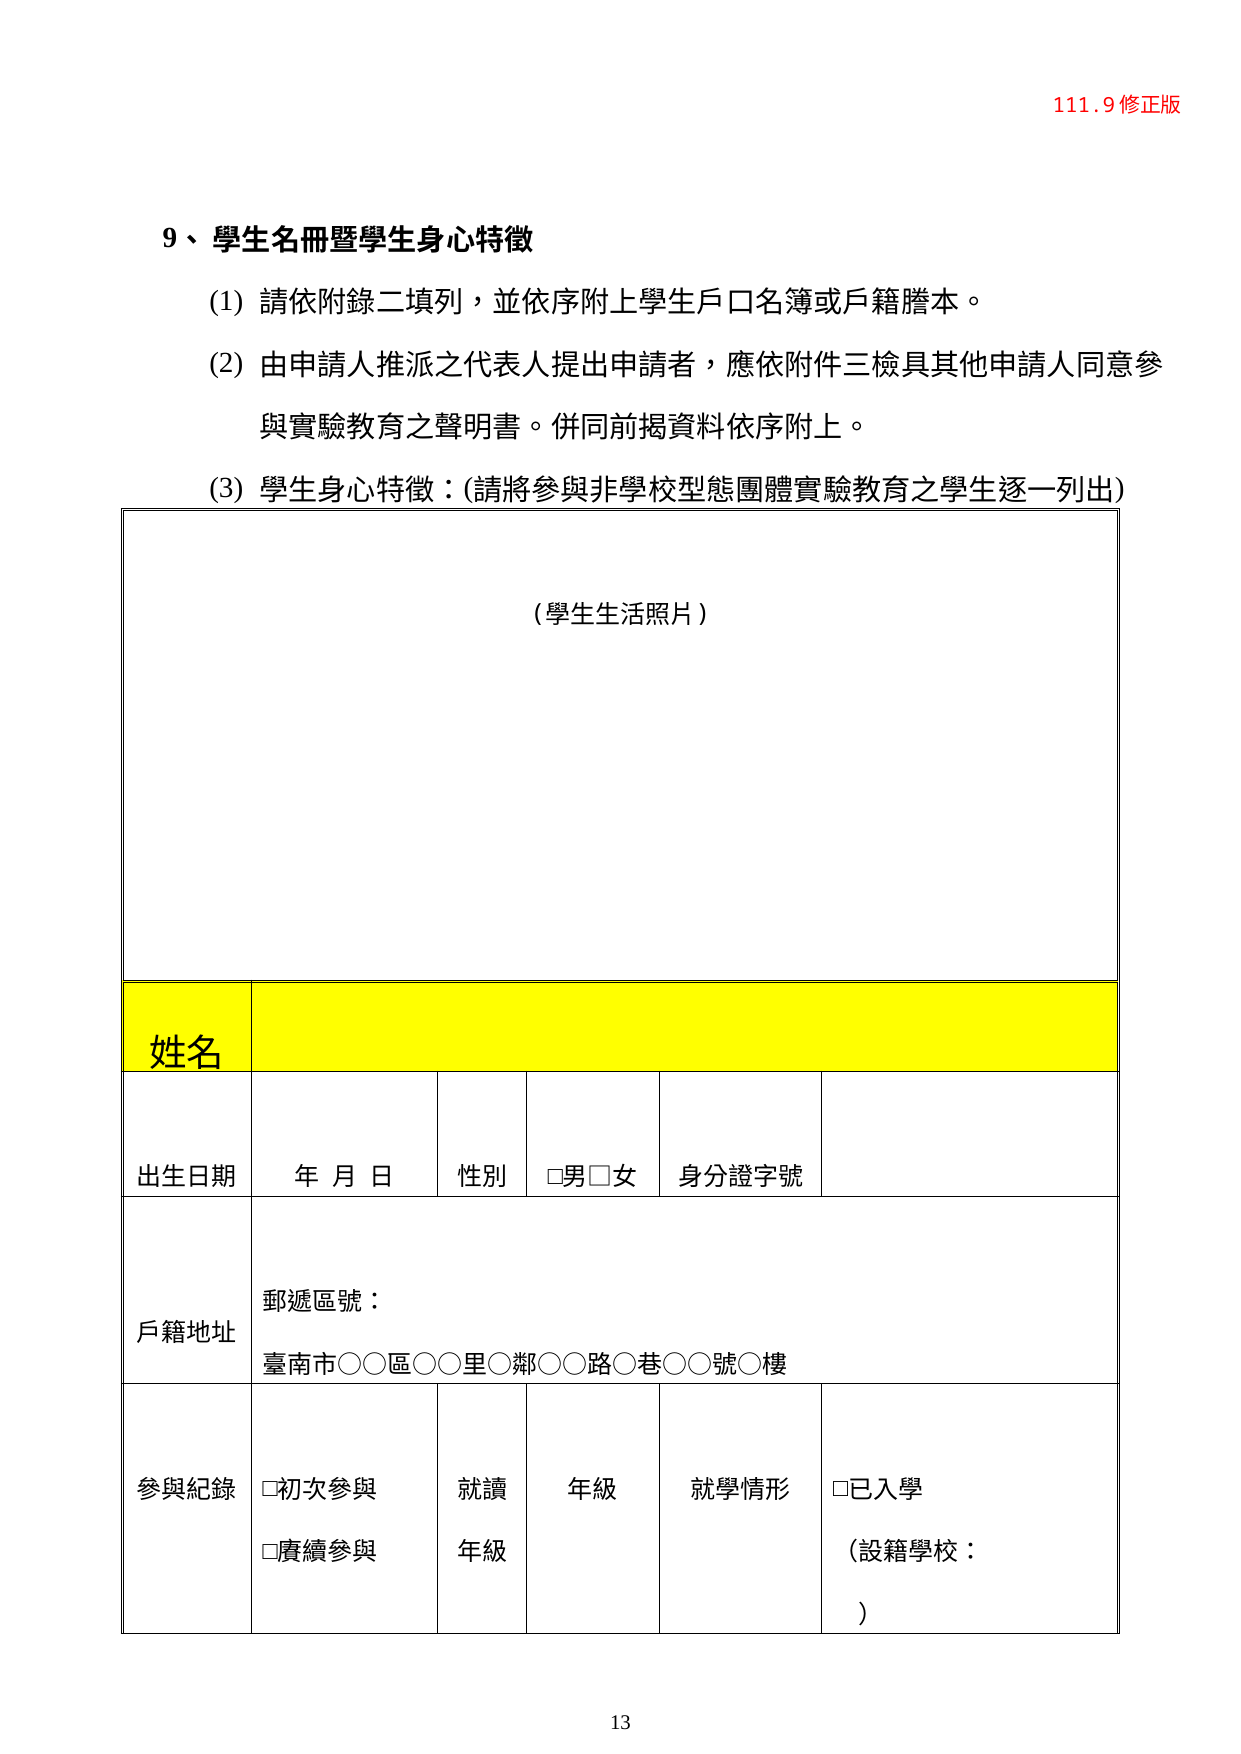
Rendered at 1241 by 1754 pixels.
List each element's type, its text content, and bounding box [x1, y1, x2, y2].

table_cell [252, 983, 1117, 1071]
table_cell □男□女 [527, 1072, 659, 1196]
table_cell 年 月 日 [252, 1072, 437, 1196]
table_cell 姓名 [124, 983, 251, 1071]
table_cell □初次參與 □賡續參與 [252, 1384, 437, 1633]
table_header (學生生活照片) [124, 511, 1117, 979]
list 學生身心特徵：(請將參與非學校型態團體實驗教育之學生逐一列出) [209, 446, 1181, 508]
list 學生名冊暨學生身心特徵 [162, 196, 1181, 258]
table_cell 參與紀錄 [124, 1384, 251, 1633]
table_cell 就讀年級 [438, 1384, 526, 1633]
table_cell 性別 [438, 1072, 526, 1196]
table_cell □已入學 （設籍學校： ） [822, 1384, 1117, 1633]
table_cell 就學情形 [660, 1384, 821, 1633]
list 請依附錄二填列，並依序附上學生戶口名簿或戶籍謄本。 [209, 258, 1181, 321]
list 由申請人推派之代表人提出申請者，應依附件三檢具其他申請人同意參與實驗教育之聲明書。併同前揭資料依序附上。 [209, 321, 1181, 446]
table_cell 年級 [527, 1384, 659, 1633]
table_cell 出生日期 [124, 1072, 251, 1196]
table_cell 郵遞區號： 臺南市○○區○○里○鄰○○路○巷○○號○樓 [252, 1197, 1117, 1383]
table_cell 身分證字號 [660, 1072, 821, 1196]
table_cell 戶籍地址 [124, 1197, 251, 1383]
table_cell [822, 1072, 1117, 1196]
